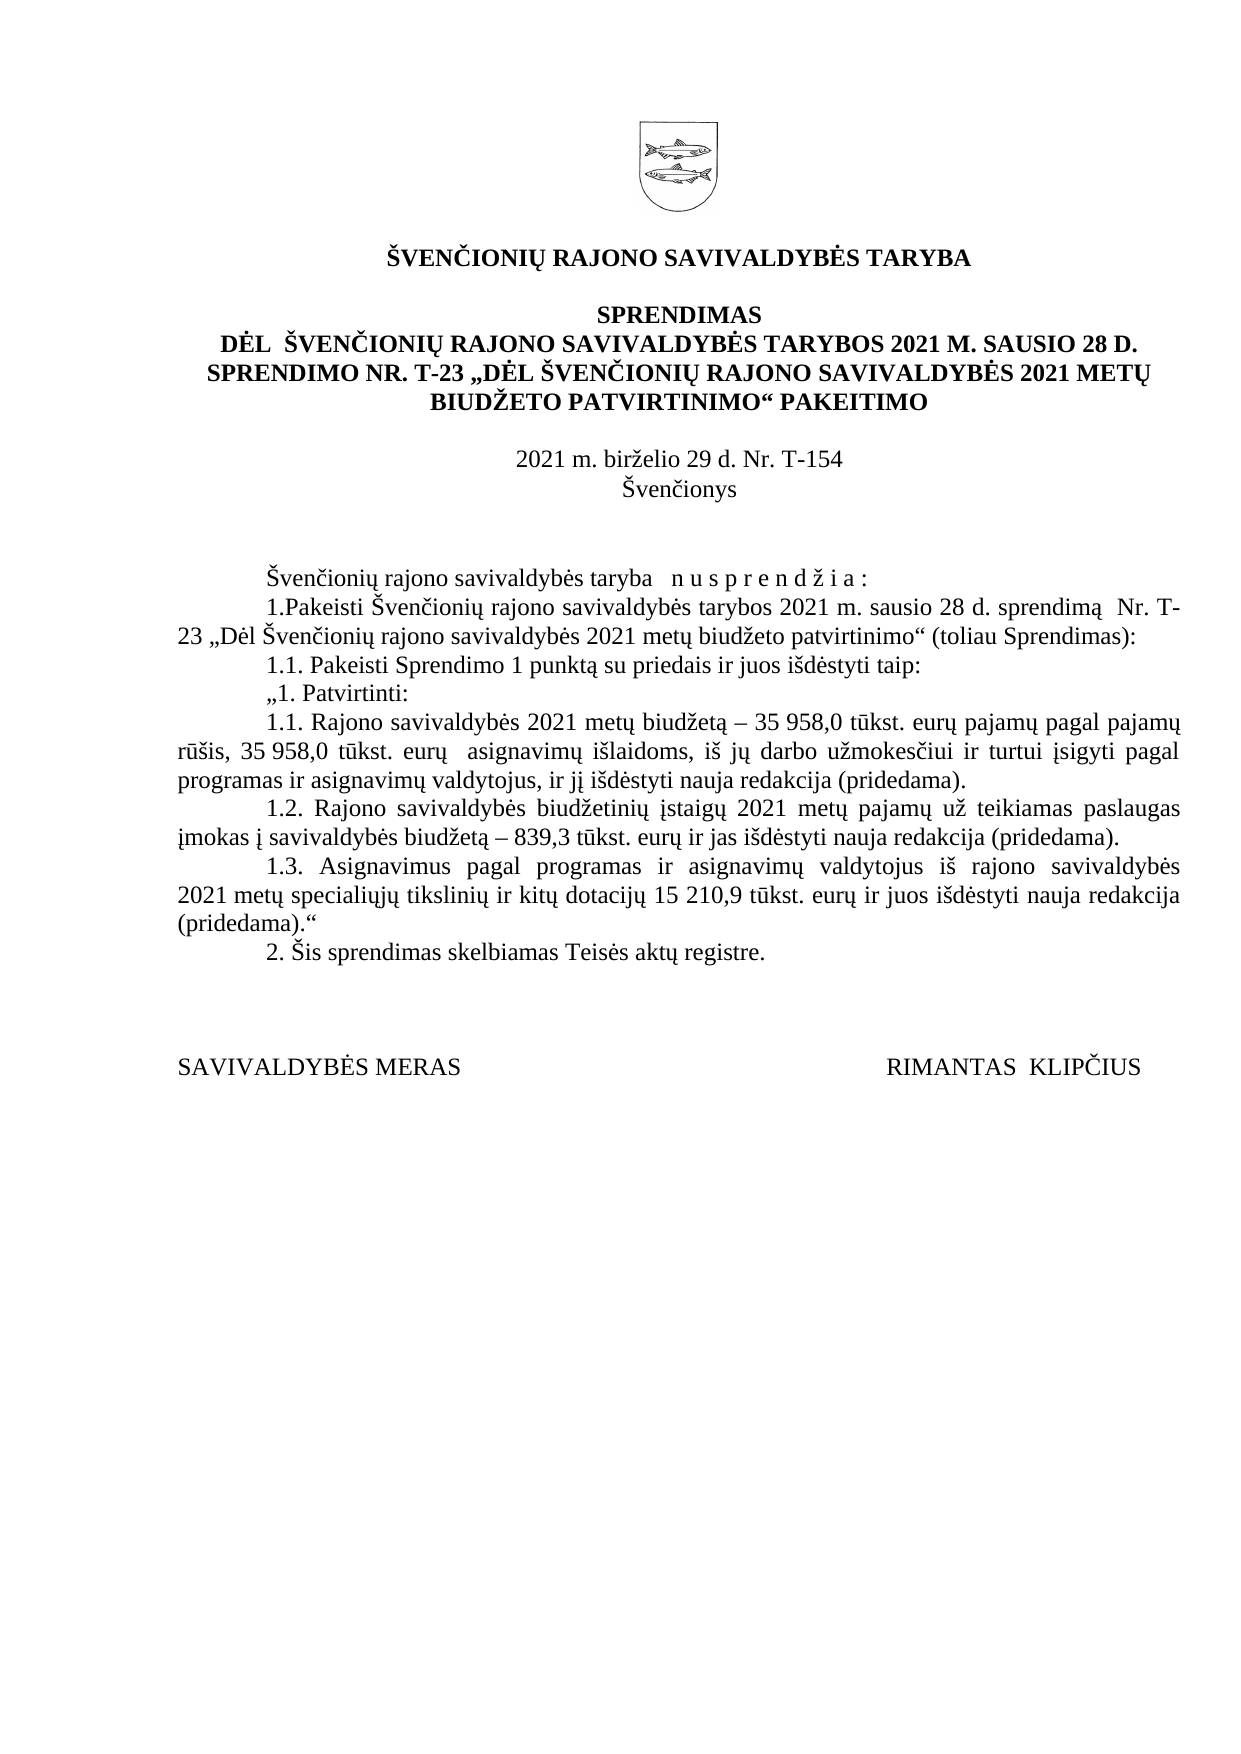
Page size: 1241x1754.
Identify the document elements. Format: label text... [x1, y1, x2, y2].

text 1.1. Rajono savivaldybės 2021 metų biudžetą – 35 958,0 tūkst. eurų pajamų pagal pajamų rūšis, 35 958,0 tūkst. eurų asignavimų išlaidoms, iš jų darbo užmokesčiui ir turtui įsigyti pagal programas ir asignavimų valdytojus, ir jį išdėstyti nauja redakcija (pridedama). [177, 707, 1181, 793]
text 1.1. Pakeisti Sprendimo 1 punktą su priedais ir juos išdėstyti taip: [177, 650, 1181, 678]
text SAVIVALDYBĖS MERAS RIMANTAS KLIPČIUS [177, 1052, 1181, 1081]
text 2. Šis sprendimas skelbiamas Teisės aktų registre. [177, 937, 1181, 966]
text 1.Pakeisti Švenčionių rajono savivaldybės tarybos 2021 m. sausio 28 d. sprendimą Nr. T-23 „Dėl Švenčionių rajono savivaldybės 2021 metų biudžeto patvirtinimo“ (toliau Sprendimas): [177, 592, 1181, 650]
text SPRENDIMAS [177, 301, 1181, 329]
text ŠVENČIONIŲ RAJONO SAVIVALDYBĖS TARYBA [177, 243, 1181, 272]
text Švenčionių rajono savivaldybės taryba n u s p r e n d ž i a : [177, 563, 1181, 592]
text 2021 m. birželio 29 d. Nr. T-154 [177, 444, 1181, 473]
text „1. Patvirtinti: [177, 678, 1181, 707]
text 1.2. Rajono savivaldybės biudžetinių įstaigų 2021 metų pajamų už teikiamas paslaugas įmokas į savivaldybės biudžetą – 839,3 tūkst. eurų ir jas išdėstyti nauja redakcija (pridedama). [177, 793, 1181, 851]
text Švenčionys [177, 474, 1181, 503]
text DĖL ŠVENČIONIŲ RAJONO SAVIVALDYBĖS TARYBOS 2021 M. SAUSIO 28 D. SPRENDIMO NR. T-23 „DĖL ŠVENČIONIŲ RAJONO SAVIVALDYBĖS 2021 METŲ BIUDŽETO PATVIRTINIMO“ PAKEITIMO [177, 329, 1181, 416]
text 1.3. Asignavimus pagal programas ir asignavimų valdytojus iš rajono savivaldybės 2021 metų specialiųjų tikslinių ir kitų dotacijų 15 210,9 tūkst. eurų ir juos išdėstyti nauja redakcija (pridedama).“ [177, 851, 1181, 937]
